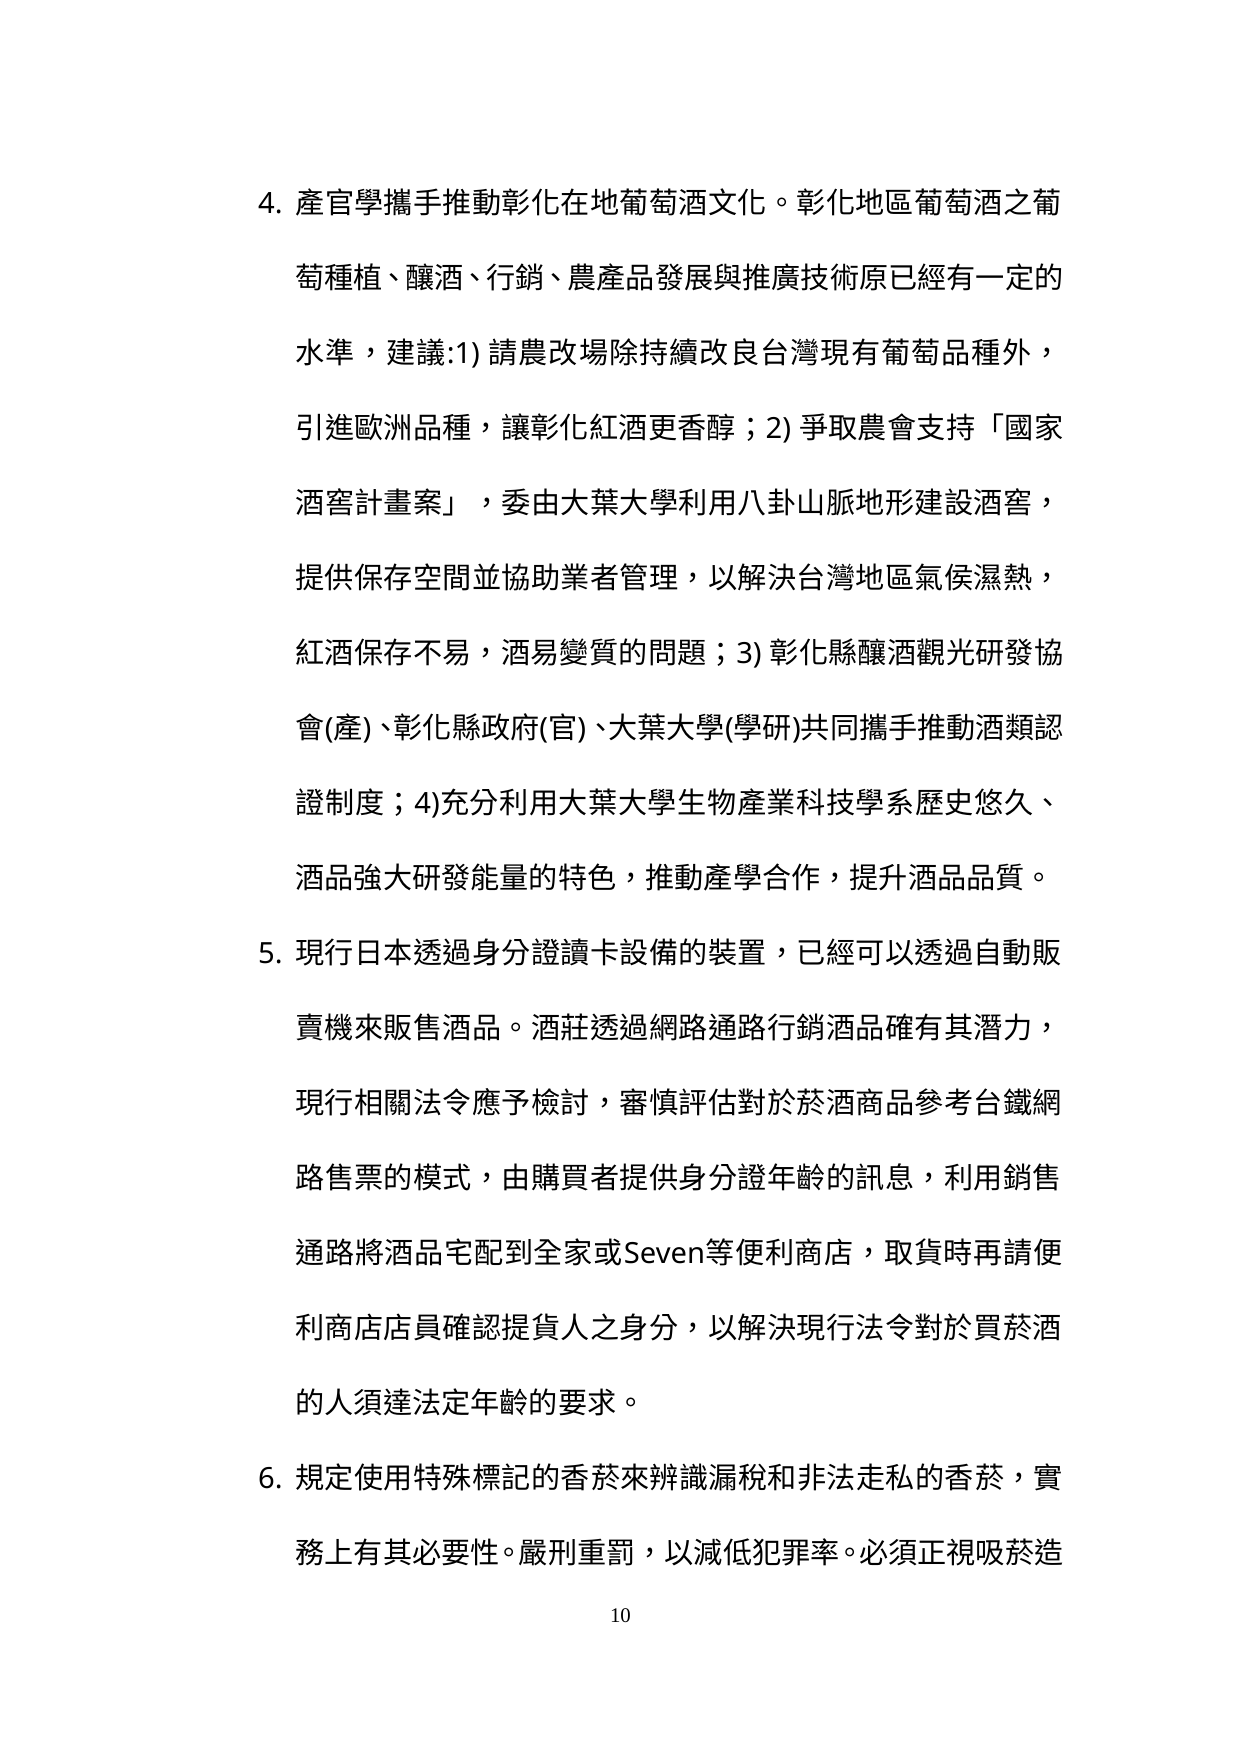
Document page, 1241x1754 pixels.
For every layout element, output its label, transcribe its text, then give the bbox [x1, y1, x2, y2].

list 現行日本透過身分證讀卡設備的裝置，已經可以透過自動販賣機來販售酒品。酒莊透過網路通路行銷酒品確有其潛力，現行相關法令應予檢討，審慎評估對於菸酒商品參考台鐵網路售票的模式，由購買者提供身分證年齡的訊息，利用銷售通路將酒品宅配到全家或Seven等便利商店，取貨時再請便利商店店員確認提貨人之身分，以解決現行法令對於買菸酒的人須達法定年齡的要求。 [258, 913, 1063, 1438]
list 產官學攜手推動彰化在地葡萄酒文化。彰化地區葡萄酒之葡萄種植、釀酒、行銷、農產品發展與推廣技術原已經有一定的水準，建議:1) 請農改場除持續改良台灣現有葡萄品種外，引進歐洲品種，讓彰化紅酒更香醇；2) 爭取農會支持「國家酒窖計畫案」，委由大葉大學利用八卦山脈地形建設酒窖，提供保存空間並協助業者管理，以解決台灣地區氣侯濕熱，紅酒保存不易，酒易變質的問題；3) 彰化縣釀酒觀光研發協會(產)、彰化縣政府(官)、大葉大學(學研)共同攜手推動酒類認證制度；4)充分利用大葉大學生物產業科技學系歷史悠久、酒品強大研發能量的特色，推動產學合作，提升酒品品質。 [258, 163, 1063, 913]
list 規定使用特殊標記的香菸來辨識漏稅和非法走私的香菸，實務上有其必要性。嚴刑重罰，以減低犯罪率。必須正視吸菸造 [258, 1438, 1063, 1588]
